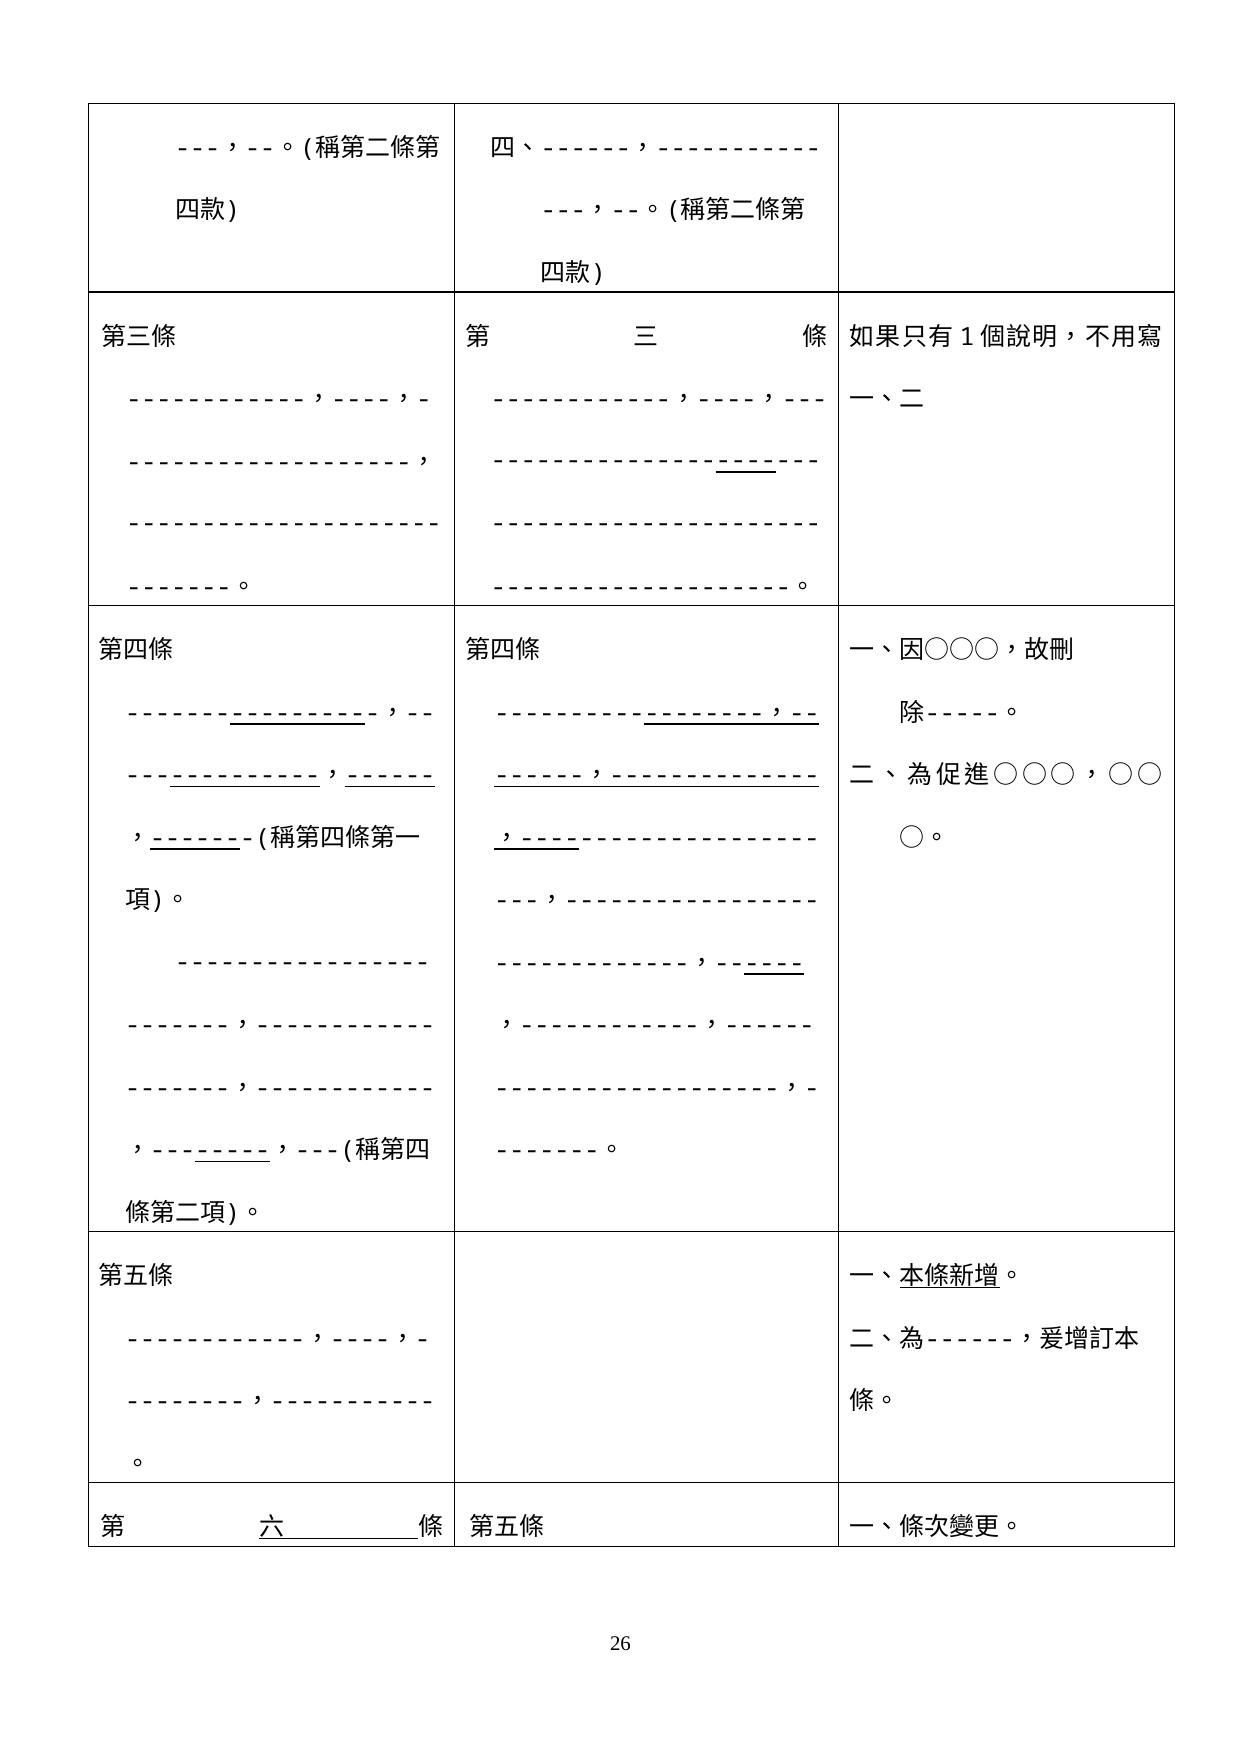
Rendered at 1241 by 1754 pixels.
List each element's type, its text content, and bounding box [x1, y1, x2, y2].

table_cell 第六條 [89, 1483, 454, 1546]
table_cell [839, 104, 1174, 291]
table_cell 一、本條新增。 二、為------，爰增訂本條。 [839, 1232, 1174, 1482]
table_cell 第四條 -----------------，---------------，------，-------(稱第四條第一項)。 ------------------------，-------------------，------------，--------，---(稱第四條第二項)。 [89, 606, 454, 1231]
table_cell 第四條 ------------------，--------，--------------，-----------------------，------------------------------，------，------------，-------------------------，--------。 [455, 606, 838, 1231]
table_cell [455, 1232, 838, 1482]
table_cell 第三條 ------------，----，-------------------------------------------------------------------。 [455, 293, 838, 605]
table_cell 第五條 [455, 1483, 838, 1546]
table_cell 一、條次變更。 [839, 1483, 1174, 1546]
table_cell 一、因○○○，故刪除-----。 二、為促進○○○，○○○。 [839, 606, 1174, 1231]
table_cell ，--。(稱第二條第四款) [89, 104, 454, 291]
table_cell 第五條 ------------，----，---------，-----------。 [89, 1232, 454, 1482]
table_cell 四、------，--------------，--。(稱第二條第四款) [455, 104, 838, 291]
table_cell 如果只有1個說明，不用寫一、二 [839, 293, 1174, 605]
table_cell 第三條 ------------，----，--------------------，----------------------------。 [89, 293, 454, 605]
